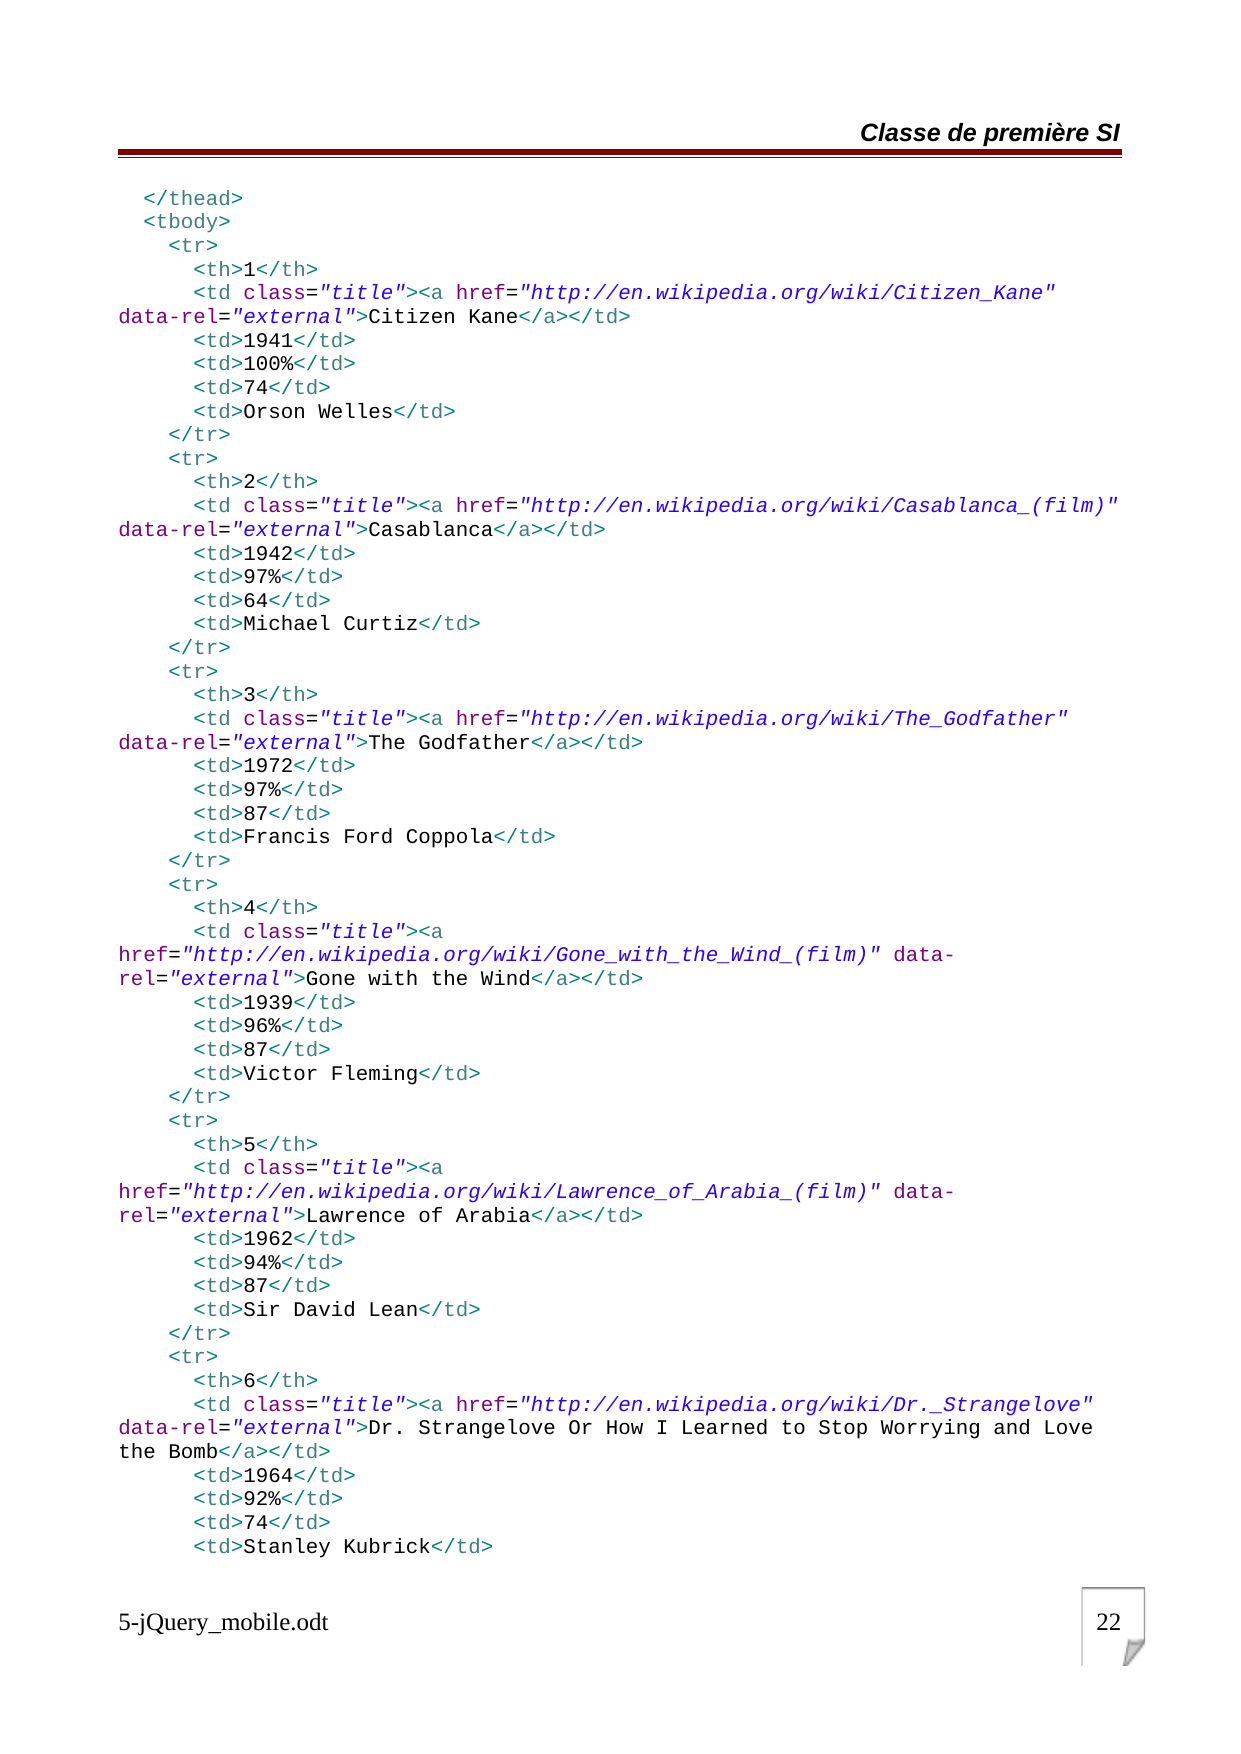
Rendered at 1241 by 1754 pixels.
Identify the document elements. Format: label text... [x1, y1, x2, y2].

text <td class="title"><a href="http://en.wikipedia.org/wiki/Lawrence_of_Arabia_(film)" data-rel="external">Lawrence of Arabia</a></td> [118, 1157, 1122, 1228]
text <td>97%</td> [118, 779, 1122, 803]
text <th>3</th> [118, 684, 1122, 708]
text <td>92%</td> [118, 1488, 1122, 1512]
text <th>6</th> [118, 1370, 1122, 1394]
text <td>87</td> [118, 1276, 1122, 1299]
text <td>96%</td> [118, 1015, 1122, 1039]
text <td>1962</td> [118, 1228, 1122, 1252]
text </thead> [118, 188, 1122, 211]
text <td>Francis Ford Coppola</td> [118, 826, 1122, 850]
text </tr> [118, 1086, 1122, 1110]
text <td class="title"><a href="http://en.wikipedia.org/wiki/Citizen_Kane" data-rel="external">Citizen Kane</a></td> [118, 282, 1122, 330]
text <td>64</td> [118, 590, 1122, 613]
text <td class="title"><a href="http://en.wikipedia.org/wiki/Casablanca_(film)" data-rel="external">Casablanca</a></td> [118, 495, 1122, 542]
text <td>Victor Fleming</td> [118, 1063, 1122, 1086]
text <tr> [118, 1346, 1122, 1370]
text <td>Orson Welles</td> [118, 401, 1122, 424]
text <tr> [118, 235, 1122, 259]
text <td>74</td> [118, 377, 1122, 401]
text <th>5</th> [118, 1134, 1122, 1157]
text <td>Stanley Kubrick</td> [118, 1536, 1122, 1559]
text <tr> [118, 448, 1122, 472]
text <td>100%</td> [118, 353, 1122, 377]
text <td>87</td> [118, 803, 1122, 826]
text <td class="title"><a href="http://en.wikipedia.org/wiki/Gone_with_the_Wind_(film)" data-rel="external">Gone with the Wind</a></td> [118, 921, 1122, 992]
text <td>Michael Curtiz</td> [118, 613, 1122, 637]
text <td>1942</td> [118, 542, 1122, 566]
text <tr> [118, 661, 1122, 684]
text <tbody> [118, 211, 1122, 235]
text <tr> [118, 1110, 1122, 1134]
text <td class="title"><a href="http://en.wikipedia.org/wiki/Dr._Strangelove" data-rel="external">Dr. Strangelove Or How I Learned to Stop Worrying and Love the Bomb</a></td> [118, 1394, 1122, 1465]
text <td>1941</td> [118, 330, 1122, 353]
text <th>1</th> [118, 259, 1122, 282]
text </tr> [118, 424, 1122, 448]
text <td class="title"><a href="http://en.wikipedia.org/wiki/The_Godfather" data-rel="external">The Godfather</a></td> [118, 708, 1122, 755]
text <td>94%</td> [118, 1252, 1122, 1276]
text <tr> [118, 873, 1122, 897]
text <td>74</td> [118, 1512, 1122, 1536]
text <td>87</td> [118, 1039, 1122, 1063]
text <th>4</th> [118, 897, 1122, 921]
text <th>2</th> [118, 472, 1122, 495]
text <td>97%</td> [118, 566, 1122, 590]
text <td>1972</td> [118, 755, 1122, 779]
text </tr> [118, 1323, 1122, 1346]
text <td>1964</td> [118, 1465, 1122, 1488]
text <td>1939</td> [118, 992, 1122, 1015]
text <td>Sir David Lean</td> [118, 1299, 1122, 1323]
text </tr> [118, 637, 1122, 661]
text </tr> [118, 850, 1122, 873]
